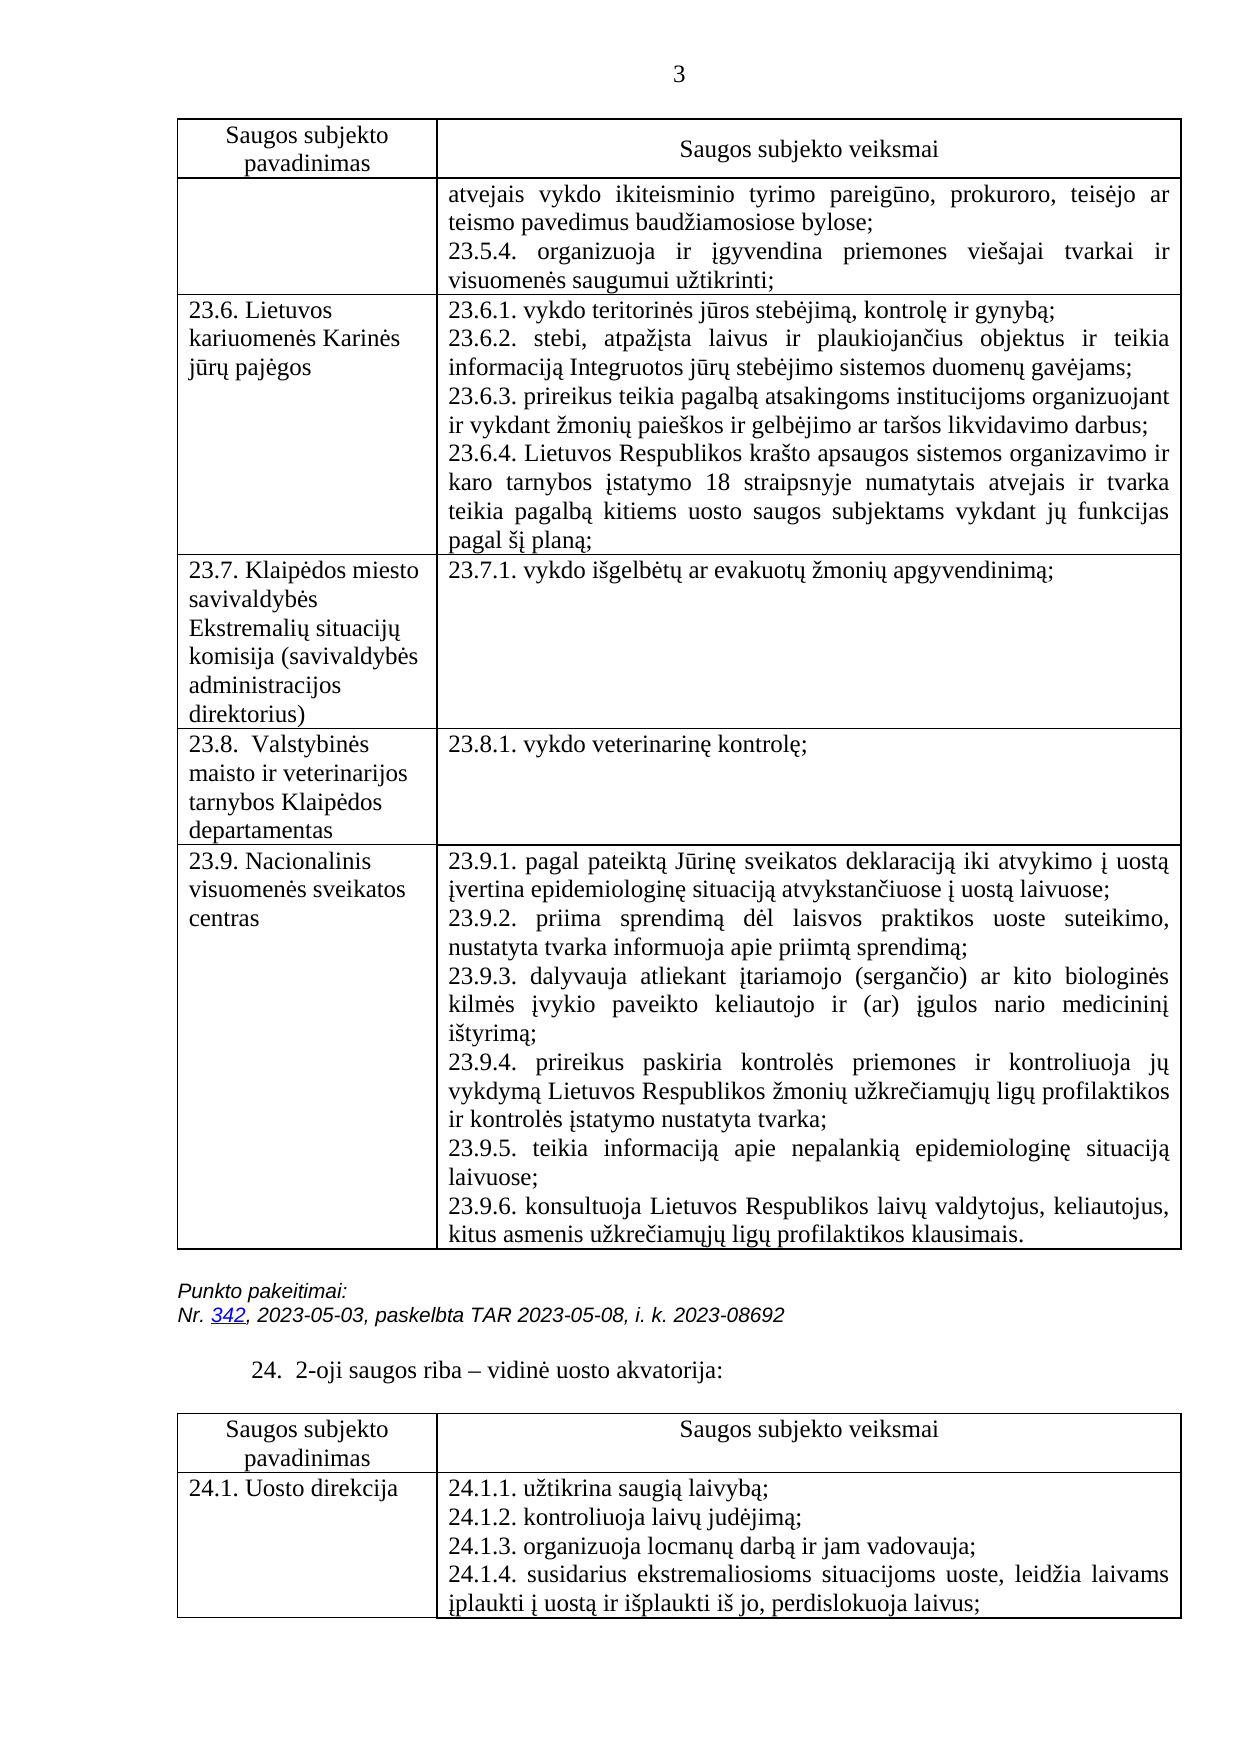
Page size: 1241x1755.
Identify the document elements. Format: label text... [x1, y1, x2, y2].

table_cell 23.6.1. vykdo teritorinės jūros stebėjimą, kontrolę ir gynybą; 23.6.2. stebi, atpažįsta laivus ir plaukiojančius objektus ir teikia informaciją Integruotos jūrų stebėjimo sistemos duomenų gavėjams; 23.6.3. prireikus teikia pagalbą atsakingoms institucijoms organizuojant ir vykdant žmonių paieškos ir gelbėjimo ar taršos likvidavimo darbus; 23.6.4. Lietuvos Respublikos krašto apsaugos sistemos organizavimo ir karo tarnybos įstatymo 18 straipsnyje numatytais atvejais ir tvarka teikia pagalbą kitiems uosto saugos subjektams vykdant jų funkcijas pagal šį planą; [438, 295, 1180, 553]
table_cell 24.1. Uosto direkcija [178, 1473, 436, 1617]
table_cell 23.7. Klaipėdos miesto savivaldybės Ekstremalių situacijų komisija (savivaldybės administracijos direktorius) [178, 555, 436, 728]
table_cell 24.1.1. užtikrina saugią laivybą; 24.1.2. kontroliuoja laivų judėjimą; 24.1.3. organizuoja locmanų darbą ir jam vadovauja; 24.1.4. susidarius ekstremaliosioms situacijoms uoste, leidžia laivams įplaukti į uostą ir išplaukti iš jo, perdislokuoja laivus; [438, 1473, 1180, 1617]
table_cell 23.8. Valstybinės maisto ir veterinarijos tarnybos Klaipėdos departamentas [178, 729, 436, 844]
table_header Saugos subjekto pavadinimas [178, 120, 436, 177]
table_header Saugos subjekto veiksmai [438, 1414, 1180, 1472]
table_cell atvejais vykdo ikiteisminio tyrimo pareigūno, prokuroro, teisėjo ar teismo pavedimus baudžiamosiose bylose; 23.5.4. organizuoja ir įgyvendina priemones viešajai tvarkai ir visuomenės saugumui užtikrinti; [438, 179, 1180, 294]
text Nr. 342, 2023-05-03, paskelbta TAR 2023-05-08, i. k. 2023-08692 [177, 1302, 1181, 1326]
table_cell 23.7.1. vykdo išgelbėtų ar evakuotų žmonių apgyvendinimą; [438, 555, 1180, 728]
table_cell 23.6. Lietuvos kariuomenės Karinės jūrų pajėgos [178, 295, 436, 553]
table_cell 23.8.1. vykdo veterinarinę kontrolę; [438, 729, 1180, 844]
table_cell 23.9. Nacionalinis visuomenės sveikatos centras [178, 845, 436, 1248]
text Punkto pakeitimai: [177, 1278, 1181, 1302]
text 24. 2-oji saugos riba – vidinė uosto akvatorija: [177, 1355, 1181, 1384]
table_cell 23.9.1. pagal pateiktą Jūrinę sveikatos deklaraciją iki atvykimo į uostą įvertina epidemiologinę situaciją atvykstančiuose į uostą laivuose; 23.9.2. priima sprendimą dėl laisvos praktikos uoste suteikimo, nustatyta tvarka informuoja apie priimtą sprendimą; 23.9.3. dalyvauja atliekant įtariamojo (sergančio) ar kito biologinės kilmės įvykio paveikto keliautojo ir (ar) įgulos nario medicininį ištyrimą; 23.9.4. prireikus paskiria kontrolės priemones ir kontroliuoja jų vykdymą Lietuvos Respublikos žmonių užkrečiamųjų ligų profilaktikos ir kontrolės įstatymo nustatyta tvarka; 23.9.5. teikia informaciją apie nepalankią epidemiologinę situaciją laivuose; 23.9.6. konsultuoja Lietuvos Respublikos laivų valdytojus, keliautojus, kitus asmenis užkrečiamųjų ligų profilaktikos klausimais. [438, 846, 1180, 1248]
table_cell [178, 179, 436, 294]
table_header Saugos subjekto veiksmai [438, 120, 1180, 177]
table_header Saugos subjekto pavadinimas [178, 1414, 436, 1472]
